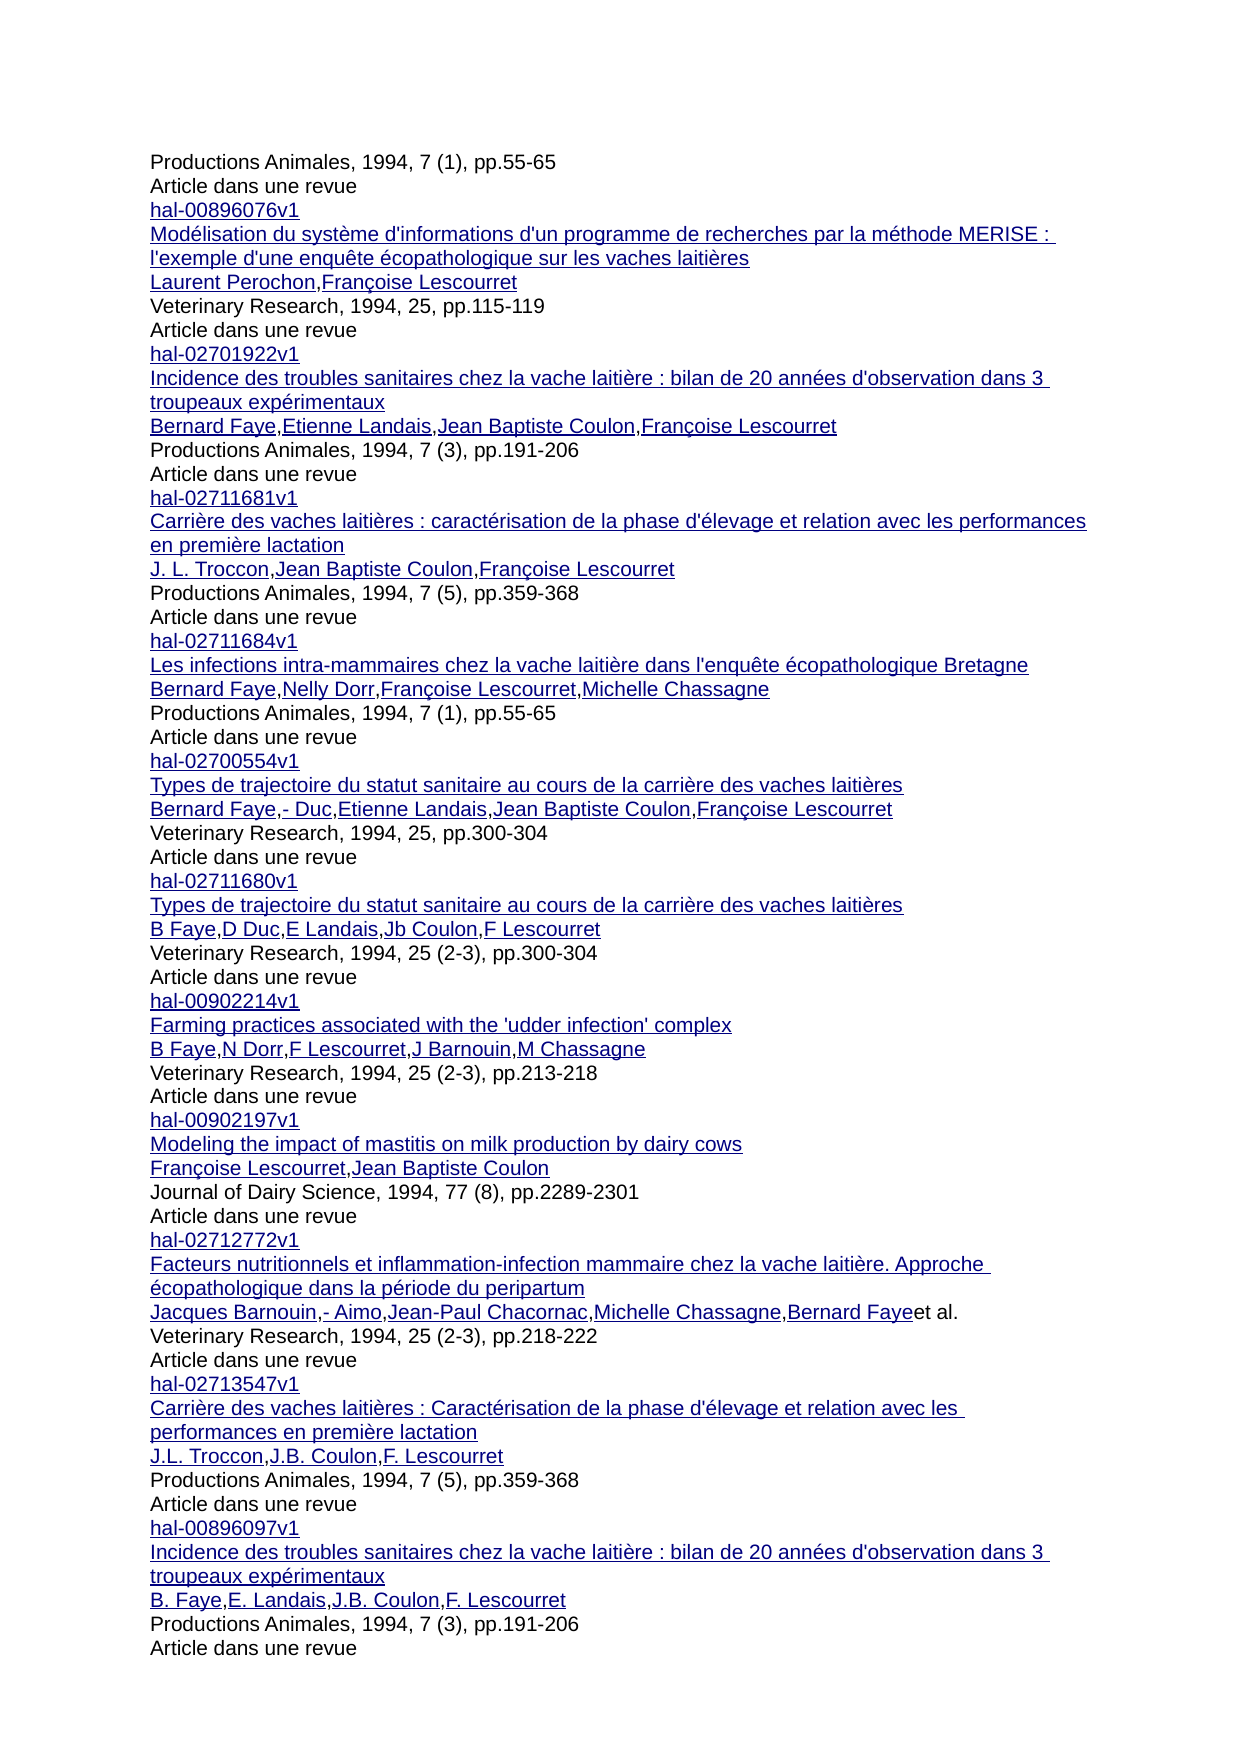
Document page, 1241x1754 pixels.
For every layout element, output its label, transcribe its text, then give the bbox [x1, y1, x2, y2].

table_cell Types de trajectoire du statut sanitaire au cours de la carrière des vaches laitières B Faye,D Duc,E Landais,Jb Coulon,F Lescourret Veterinary Research, 1994, 25 (2-3), pp.300-304 Article dans une revue hal-00902214v1 [150, 893, 1090, 1012]
table_cell Les infections intra-mammaires chez la vache laitière dans l'enquête écopathologique Bretagne Bernard Faye,Nelly Dorr,Françoise Lescourret,Michelle Chassagne Productions Animales, 1994, 7 (1), pp.55-65 Article dans une revue hal-02700554v1 [150, 653, 1090, 773]
table_cell Modeling the impact of mastitis on milk production by dairy cows Françoise Lescourret,Jean Baptiste Coulon Journal of Dairy Science, 1994, 77 (8), pp.2289-2301 Article dans une revue hal-02712772v1 [150, 1132, 1090, 1252]
table_cell Types de trajectoire du statut sanitaire au cours de la carrière des vaches laitières Bernard Faye,- Duc,Etienne Landais,Jean Baptiste Coulon,Françoise Lescourret Veterinary Research, 1994, 25, pp.300-304 Article dans une revue hal-02711680v1 [150, 773, 1090, 893]
table_cell Carrière des vaches laitières : Caractérisation de la phase d'élevage et relation avec les performances en première lactation J.L. Troccon,J.B. Coulon,F. Lescourret Productions Animales, 1994, 7 (5), pp.359-368 Article dans une revue hal-00896097v1 [150, 1396, 1090, 1539]
table_cell Farming practices associated with the 'udder infection' complex B Faye,N Dorr,F Lescourret,J Barnouin,M Chassagne Veterinary Research, 1994, 25 (2-3), pp.213-218 Article dans une revue hal-00902197v1 [150, 1013, 1090, 1132]
table_cell Carrière des vaches laitières : caractérisation de la phase d'élevage et relation avec les performances en première lactation J. L. Troccon,Jean Baptiste Coulon,Françoise Lescourret Productions Animales, 1994, 7 (5), pp.359-368 Article dans une revue hal-02711684v1 [150, 509, 1090, 653]
table_cell Incidence des troubles sanitaires chez la vache laitière : bilan de 20 années d'observation dans 3 troupeaux expérimentaux B. Faye,E. Landais,J.B. Coulon,F. Lescourret Productions Animales, 1994, 7 (3), pp.191-206 Article dans une revue [150, 1540, 1090, 1659]
table_cell Incidence des troubles sanitaires chez la vache laitière : bilan de 20 années d'observation dans 3 troupeaux expérimentaux Bernard Faye,Etienne Landais,Jean Baptiste Coulon,Françoise Lescourret Productions Animales, 1994, 7 (3), pp.191-206 Article dans une revue hal-02711681v1 [150, 366, 1090, 509]
table_cell Productions Animales, 1994, 7 (1), pp.55-65 Article dans une revue hal-00896076v1 [150, 150, 1090, 222]
table_cell Facteurs nutritionnels et inflammation-infection mammaire chez la vache laitière. Approche écopathologique dans la période du peripartum Jacques Barnouin,- Aimo,Jean-Paul Chacornac,Michelle Chassagne,Bernard Fayeet al. Veterinary Research, 1994, 25 (2-3), pp.218-222 Article dans une revue hal-02713547v1 [150, 1252, 1090, 1396]
table_cell Modélisation du système d'informations d'un programme de recherches par la méthode MERISE : l'exemple d'une enquête écopathologique sur les vaches laitières Laurent Perochon,Françoise Lescourret Veterinary Research, 1994, 25, pp.115-119 Article dans une revue hal-02701922v1 [150, 222, 1090, 366]
